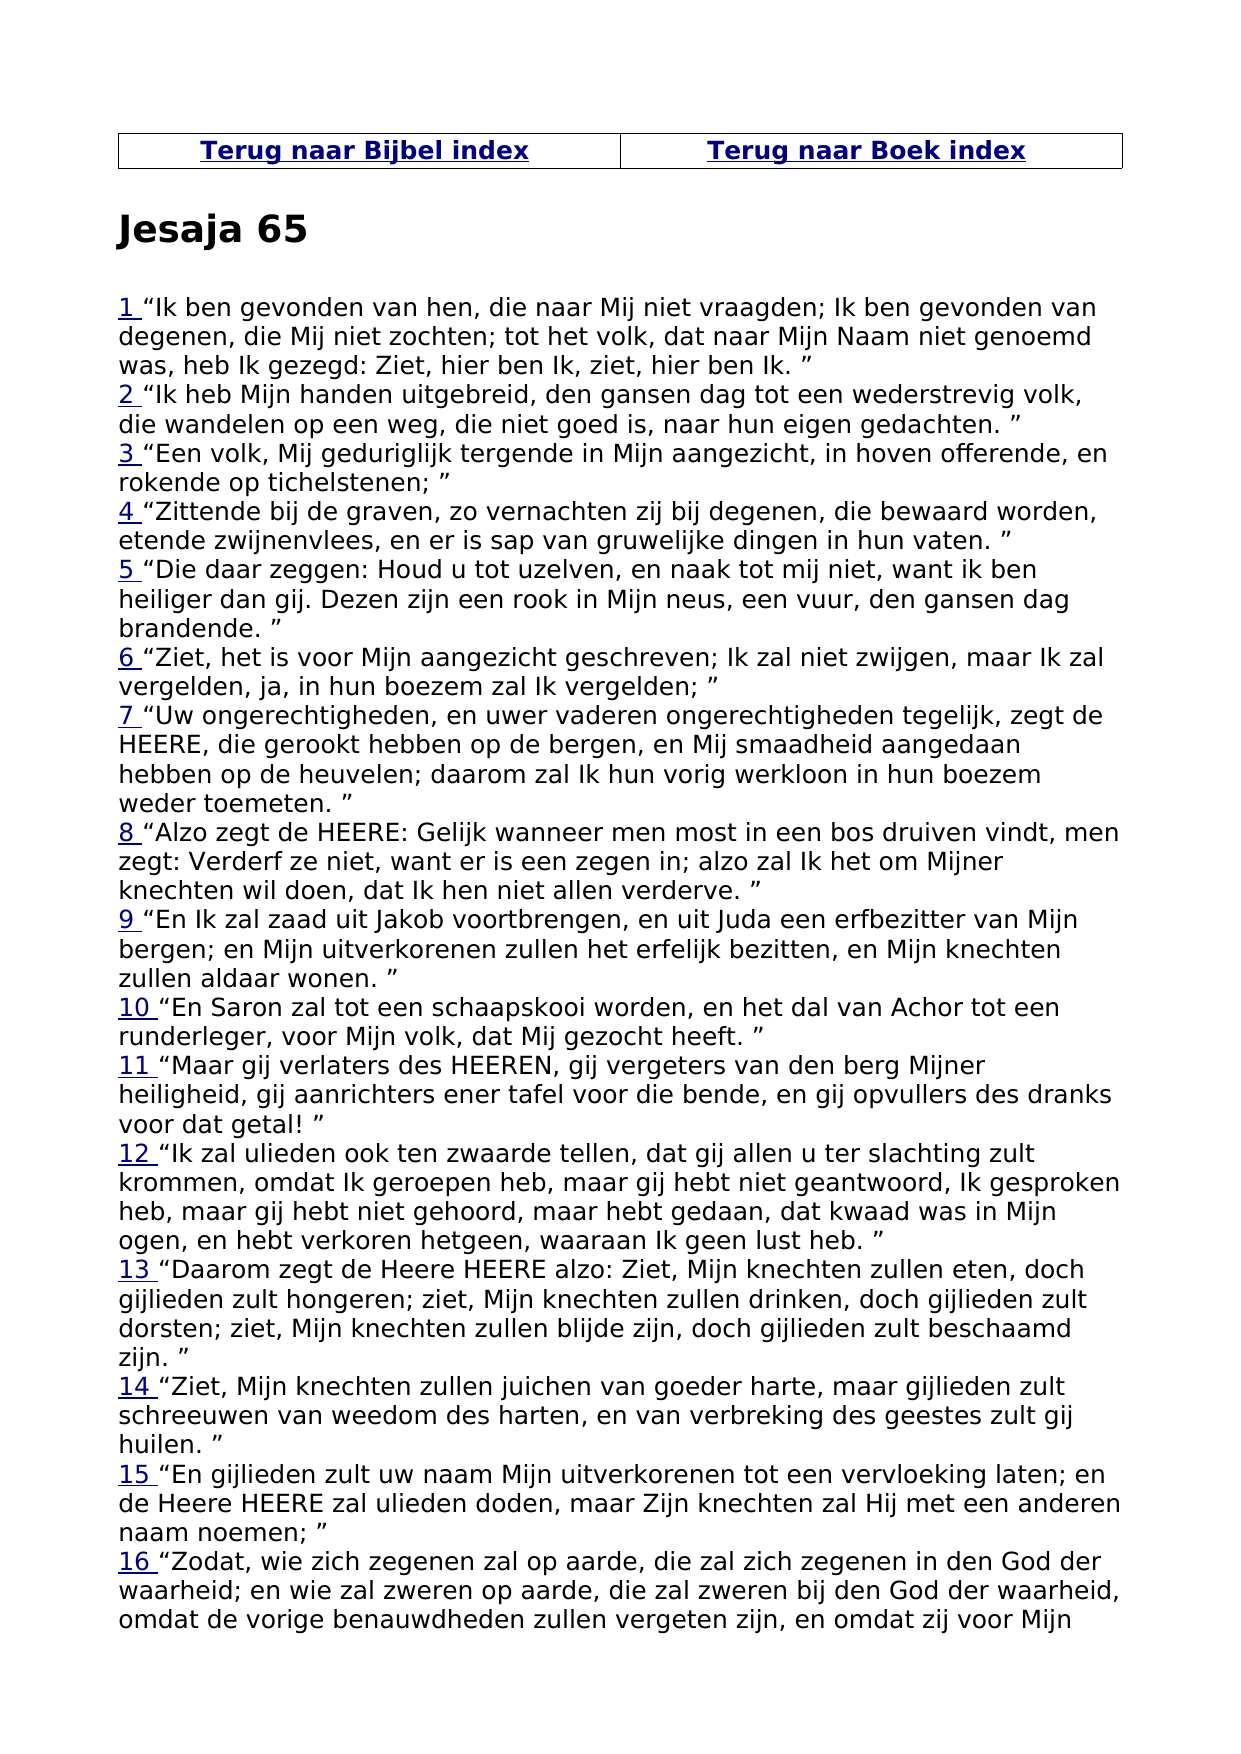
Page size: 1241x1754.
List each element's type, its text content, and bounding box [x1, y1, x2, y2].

table_header Terug naar Boek index [621, 134, 1122, 168]
subtitle Jesaja 65 [118, 208, 1122, 252]
text 1 “Ik ben gevonden van hen, die naar Mij niet vraagden; Ik ben gevonden van degenen, die Mij niet zochten; tot het volk, dat naar Mijn Naam niet genoemd was, heb Ik gezegd: Ziet, hier ben Ik, ziet, hier ben Ik. ” 2 “Ik heb Mijn handen uitgebreid, den gansen dag tot een wederstrevig volk, die wandelen op een weg, die niet goed is, naar hun eigen gedachten. ” 3 “Een volk, Mij geduriglijk tergende in Mijn aangezicht, in hoven offerende, en rokende op tichelstenen; ” 4 “Zittende bij de graven, zo vernachten zij bij degenen, die bewaard worden, etende zwijnenvlees, en er is sap van gruwelijke dingen in hun vaten. ” 5 “Die daar zeggen: Houd u tot uzelven, en naak tot mij niet, want ik ben heiliger dan gij. Dezen zijn een rook in Mijn neus, een vuur, den gansen dag brandende. ” 6 “Ziet, het is voor Mijn aangezicht geschreven; Ik zal niet zwijgen, maar Ik zal vergelden, ja, in hun boezem zal Ik vergelden; ” 7 “Uw ongerechtigheden, en uwer vaderen ongerechtigheden tegelijk, zegt de HEERE, die gerookt hebben op de bergen, en Mij smaadheid aangedaan hebben op de heuvelen; daarom zal Ik hun vorig werkloon in hun boezem weder toemeten. ” 8 “Alzo zegt de HEERE: Gelijk wanneer men most in een bos druiven vindt, men zegt: Verderf ze niet, want er is een zegen in; alzo zal Ik het om Mijner knechten wil doen, dat Ik hen niet allen verderve. ” 9 “En Ik zal zaad uit Jakob voortbrengen, en uit Juda een erfbezitter van Mijn bergen; en Mijn uitverkorenen zullen het erfelijk bezitten, en Mijn knechten zullen aldaar wonen. ” 10 “En Saron zal tot een schaapskooi worden, en het dal van Achor tot een runderleger, voor Mijn volk, dat Mij gezocht heeft. ” 11 “Maar gij verlaters des HEEREN, gij vergeters van den berg Mijner heiligheid, gij aanrichters ener tafel voor die bende, en gij opvullers des dranks voor dat getal! ” 12 “Ik zal ulieden ook ten zwaarde tellen, dat gij allen u ter slachting zult krommen, omdat Ik geroepen heb, maar gij hebt niet geantwoord, Ik gesproken heb, maar gij hebt niet gehoord, maar hebt gedaan, dat kwaad was in Mijn ogen, en hebt verkoren hetgeen, waaraan Ik geen lust heb. ” 13 “Daarom zegt de Heere HEERE alzo: Ziet, Mijn knechten zullen eten, doch gijlieden zult hongeren; ziet, Mijn knechten zullen drinken, doch gijlieden zult dorsten; ziet, Mijn knechten zullen blijde zijn, doch gijlieden zult beschaamd zijn. ” 14 “Ziet, Mijn knechten zullen juichen van goeder harte, maar gijlieden zult schreeuwen van weedom des harten, en van verbreking des geestes zult gij huilen. ” 15 “En gijlieden zult uw naam Mijn uitverkorenen tot een vervloeking laten; en de Heere HEERE zal ulieden doden, maar Zijn knechten zal Hij met een anderen naam noemen; ” 16 “Zodat, wie zich zegenen zal op aarde, die zal zich zegenen in den God der waarheid; en wie zal zweren op aarde, die zal zweren bij den God der waarheid, omdat de vorige benauwdheden zullen vergeten zijn, en omdat zij voor Mijn [118, 264, 1122, 1635]
table_header Terug naar Bijbel index [119, 134, 620, 168]
